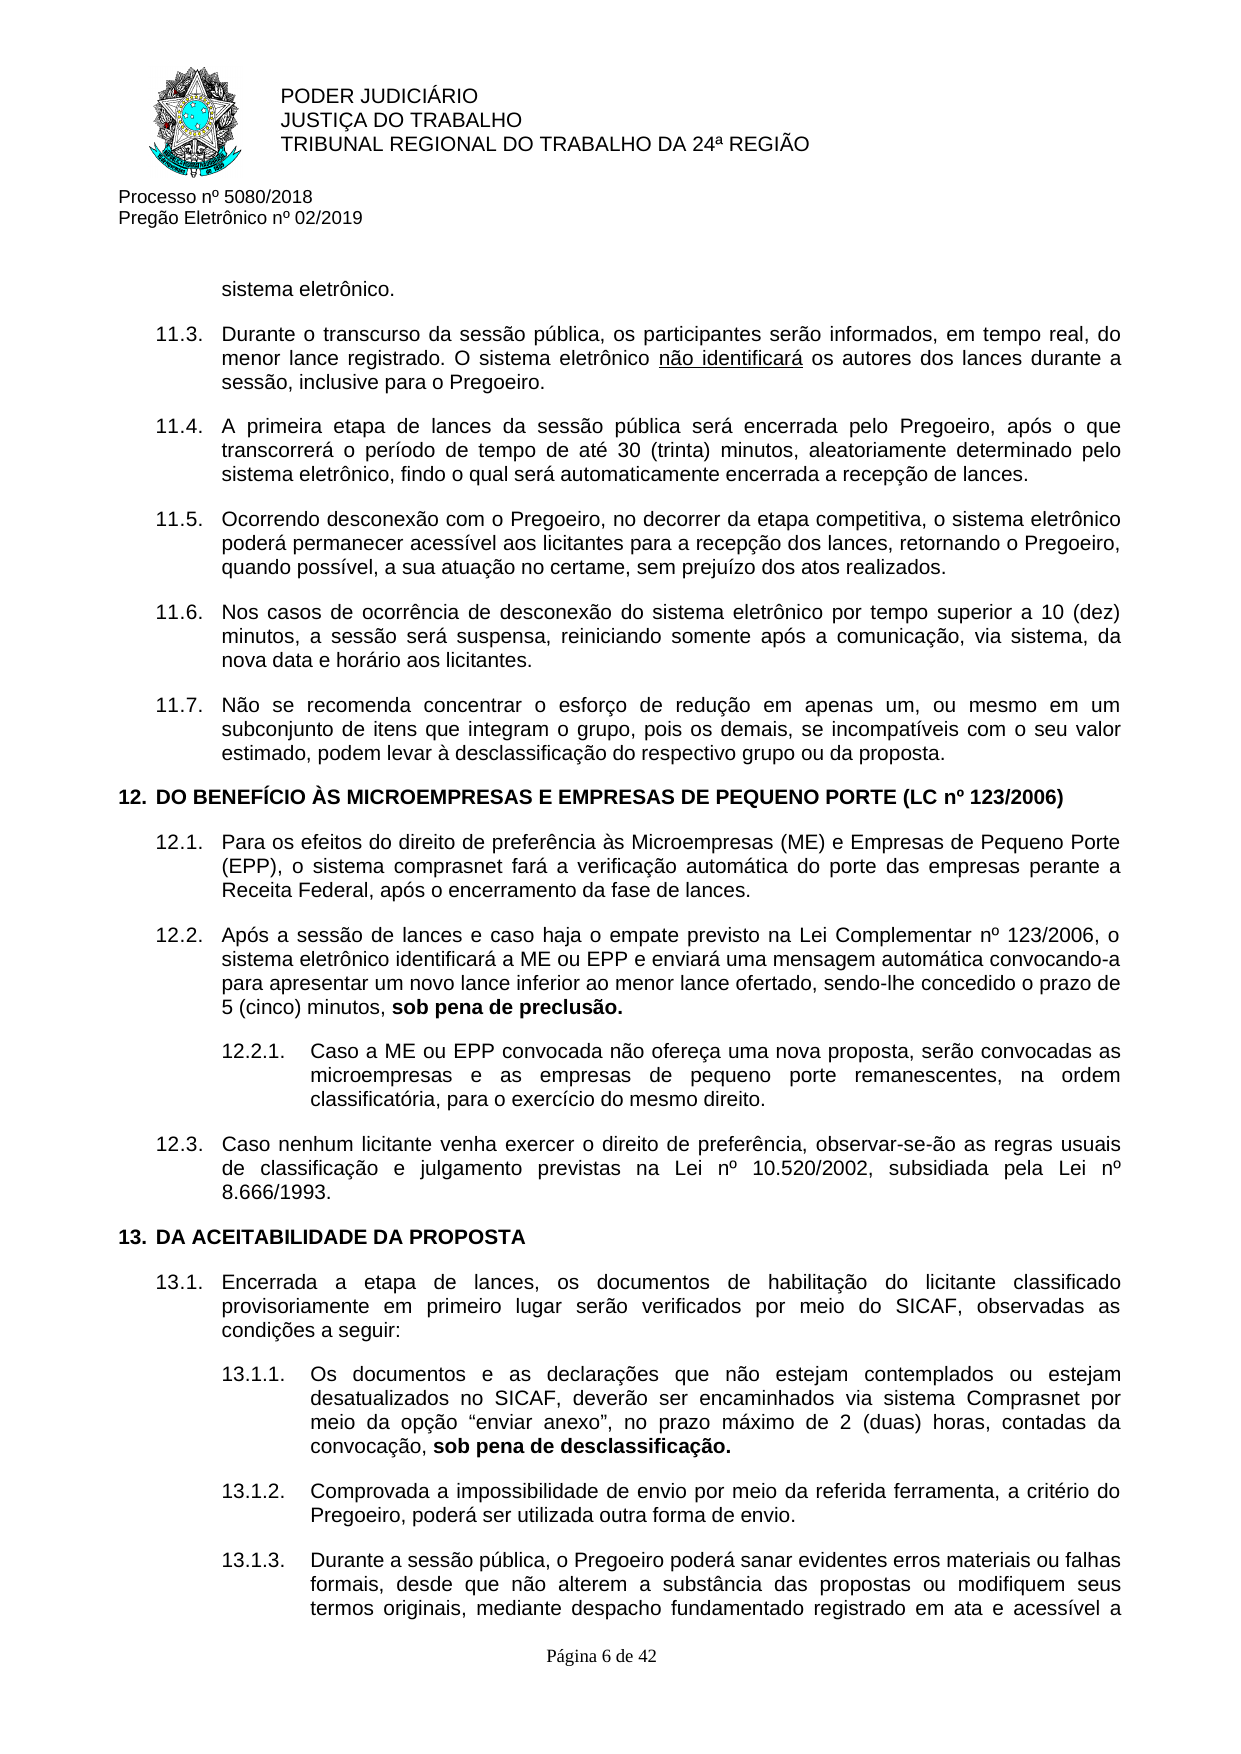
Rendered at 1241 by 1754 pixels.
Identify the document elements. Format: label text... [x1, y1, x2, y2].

list Não se recomenda concentrar o esforço de redução em apenas um, ou mesmo em um subconjunto de itens que integram o grupo, pois os demais, se incompatíveis com o seu valor estimado, podem levar à desclassificação do respectivo grupo ou da proposta. [155, 692, 1122, 764]
list Caso a ME ou EPP convocada não ofereça uma nova proposta, serão convocadas as microempresas e as empresas de pequeno porte remanescentes, na ordem classificatória, para o exercício do mesmo direito. [221, 1039, 1122, 1111]
list sistema eletrônico. [155, 277, 1122, 301]
list Após a sessão de lances e caso haja o empate previsto na Lei Complementar nº 123/2006, o sistema eletrônico identificará a ME ou EPP e enviará uma mensagem automática convocando-a para apresentar um novo lance inferior ao menor lance ofertado, sendo-lhe concedido o prazo de 5 (cinco) minutos, sob pena de preclusão. [155, 923, 1122, 1018]
list Os documentos e as declarações que não estejam contemplados ou estejam desatualizados no SICAF, deverão ser encaminhados via sistema Comprasnet por meio da opção “enviar anexo”, no prazo máximo de 2 (duas) horas, contadas da convocação, sob pena de desclassificação. [221, 1362, 1122, 1458]
list Comprovada a impossibilidade de envio por meio da referida ferramenta, a critério do Pregoeiro, poderá ser utilizada outra forma de envio. [221, 1479, 1122, 1527]
list do benefício às microempresas e EMPRESAs DE PEQUENO PORTE (Lc nº 123/2006) [118, 785, 1122, 809]
list Ocorrendo desconexão com o Pregoeiro, no decorrer da etapa competitiva, o sistema eletrônico poderá permanecer acessível aos licitantes para a recepção dos lances, retornando o Pregoeiro, quando possível, a sua atuação no certame, sem prejuízo dos atos realizados. [155, 507, 1122, 579]
list Caso nenhum licitante venha exercer o direito de preferência, observar-se-ão as regras usuais de classificação e julgamento previstas na Lei nº 10.520/2002, subsidiada pela Lei nº 8.666/1993. [156, 1132, 1122, 1204]
picture [148, 66, 243, 178]
list Durante o transcurso da sessão pública, os participantes serão informados, em tempo real, do menor lance registrado. O sistema eletrônico não identificará os autores dos lances durante a sessão, inclusive para o Pregoeiro. [155, 322, 1122, 393]
list Para os efeitos do direito de preferência às Microempresas (ME) e Empresas de Pequeno Porte (EPP), o sistema comprasnet fará a verificação automática do porte das empresas perante a Receita Federal, após o encerramento da fase de lances. [155, 830, 1122, 902]
list Nos casos de ocorrência de desconexão do sistema eletrônico por tempo superior a 10 (dez) minutos, a sessão será suspensa, reiniciando somente após a comunicação, via sistema, da nova data e horário aos licitantes. [155, 600, 1122, 672]
list Encerrada a etapa de lances, os documentos de habilitação do licitante classificado provisoriamente em primeiro lugar serão verificados por meio do SICAF, observadas as condições a seguir: [155, 1269, 1122, 1341]
list Durante a sessão pública, o Pregoeiro poderá sanar evidentes erros materiais ou falhas formais, desde que não alterem a substância das propostas ou modifiquem seus termos originais, mediante despacho fundamentado registrado em ata e acessível a [221, 1548, 1122, 1619]
list A primeira etapa de lances da sessão pública será encerrada pelo Pregoeiro, após o que transcorrerá o período de tempo de até 30 (trinta) minutos, aleatoriamente determinado pelo sistema eletrônico, findo o qual será automaticamente encerrada a recepção de lances. [155, 414, 1122, 486]
list da aceitabilidade da proposta [118, 1225, 1122, 1249]
